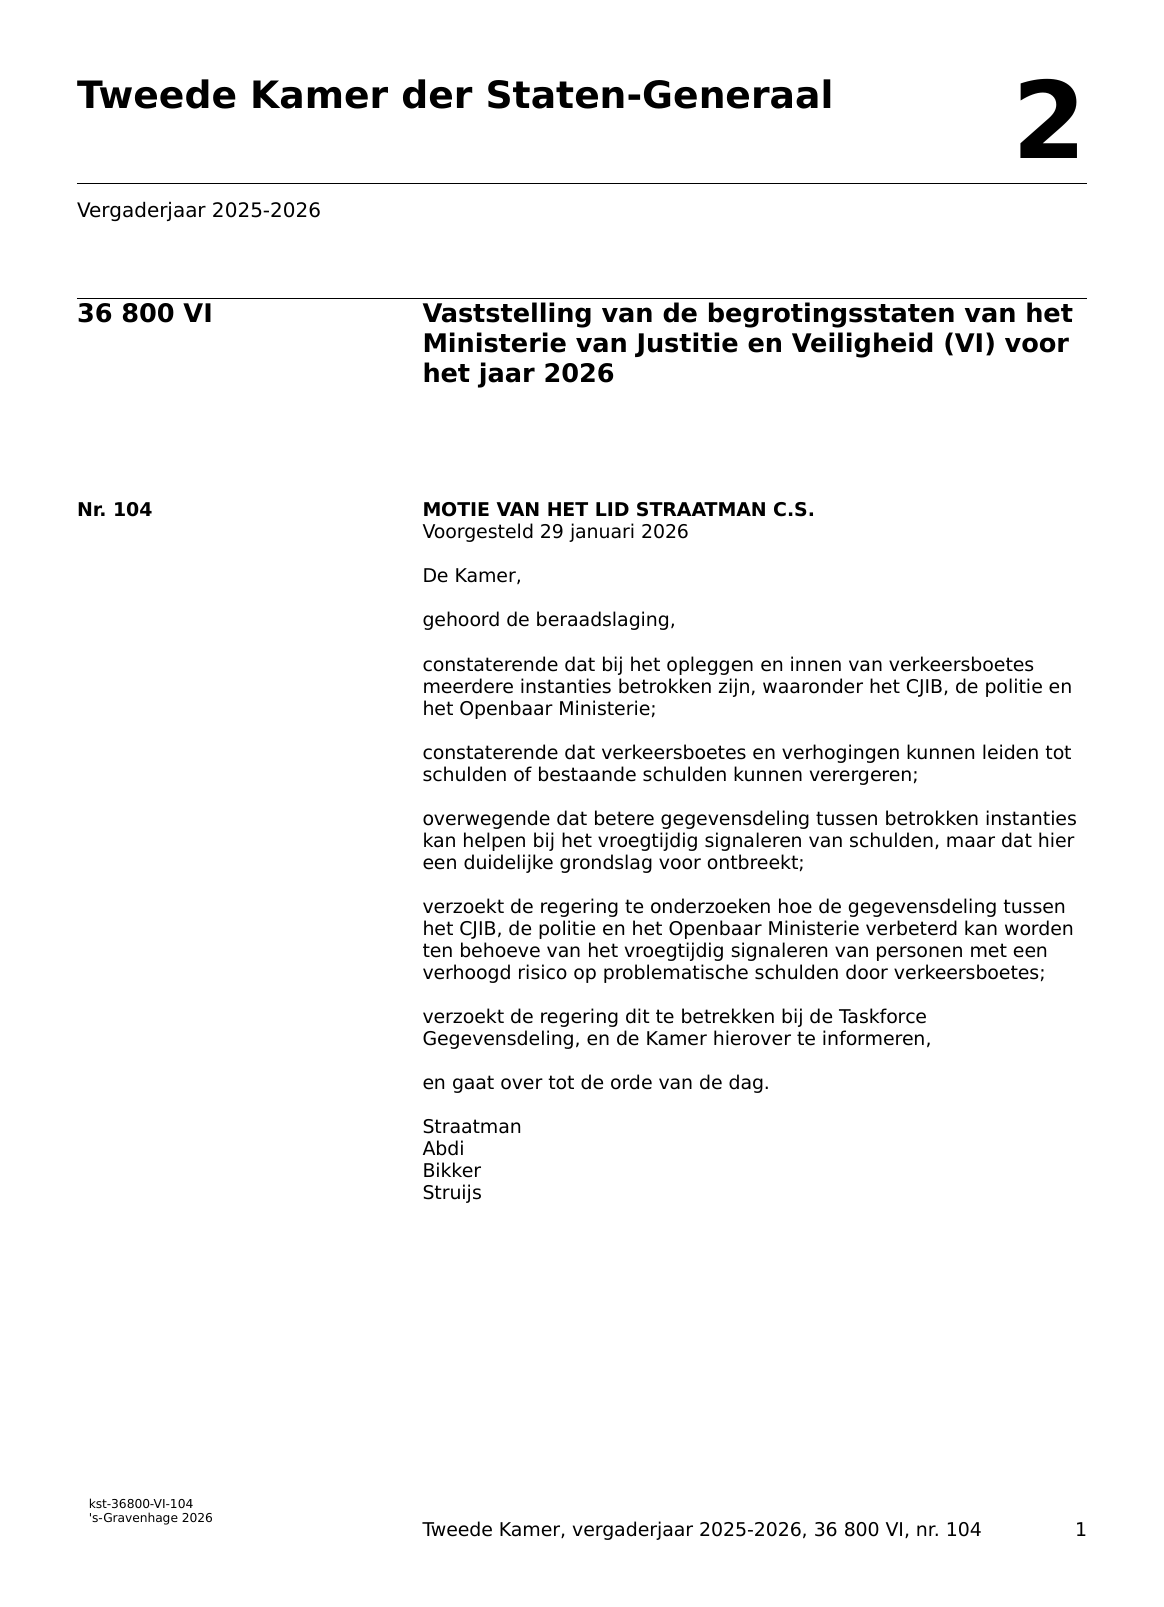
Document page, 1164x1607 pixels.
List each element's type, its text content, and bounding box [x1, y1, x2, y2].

table_cell Vergaderjaar 2025-2026 [77, 184, 1087, 298]
text overwegende dat betere gegevensdeling tussen betrokken instanties kan helpen bij het vroegtijdig signaleren van schulden, maar dat hier een duidelijke grondslag voor ontbreekt; [422, 808, 1087, 874]
table_header Tweede Kamer der Staten-Generaal [77, 59, 886, 183]
table_header 2 [886, 59, 1087, 183]
text Bikker [422, 1160, 1087, 1182]
text 's-Gravenhage 2026 [88, 1511, 323, 1525]
text verzoekt de regering dit te betrekken bij de Taskforce Gegevensdeling, en de Kamer hierover te informeren, [422, 1006, 1087, 1050]
text Struijs [422, 1182, 1087, 1204]
text Voorgesteld 29 januari 2026 [422, 521, 1087, 543]
subtitle Nr. 104 MOTIE VAN HET LID STRAATMAN C.S. [77, 499, 1087, 521]
text kst-36800-VI-104 [88, 1497, 323, 1511]
text verzoekt de regering te onderzoeken hoe de gegevensdeling tussen het CJIB, de politie en het Openbaar Ministerie verbeterd kan worden ten behoeve van het vroegtijdig signaleren van personen met een verhoogd risico op problematische schulden door verkeersboetes; [422, 896, 1087, 984]
text Straatman [422, 1116, 1087, 1138]
text constaterende dat verkeersboetes en verhogingen kunnen leiden tot schulden of bestaande schulden kunnen verergeren; [422, 742, 1087, 786]
text De Kamer, [422, 565, 1087, 587]
text Abdi [422, 1138, 1087, 1160]
text constaterende dat bij het opleggen en innen van verkeersboetes meerdere instanties betrokken zijn, waaronder het CJIB, de politie en het Openbaar Ministerie; [422, 653, 1087, 719]
text en gaat over tot de orde van de dag. [422, 1072, 1087, 1094]
text gehoord de beraadslaging, [422, 609, 1087, 631]
subtitle 36 800 VI Vaststelling van de begrotingsstaten van het Ministerie van Justitie en Veiligheid (VI) voor het jaar 2026 [77, 299, 1087, 388]
